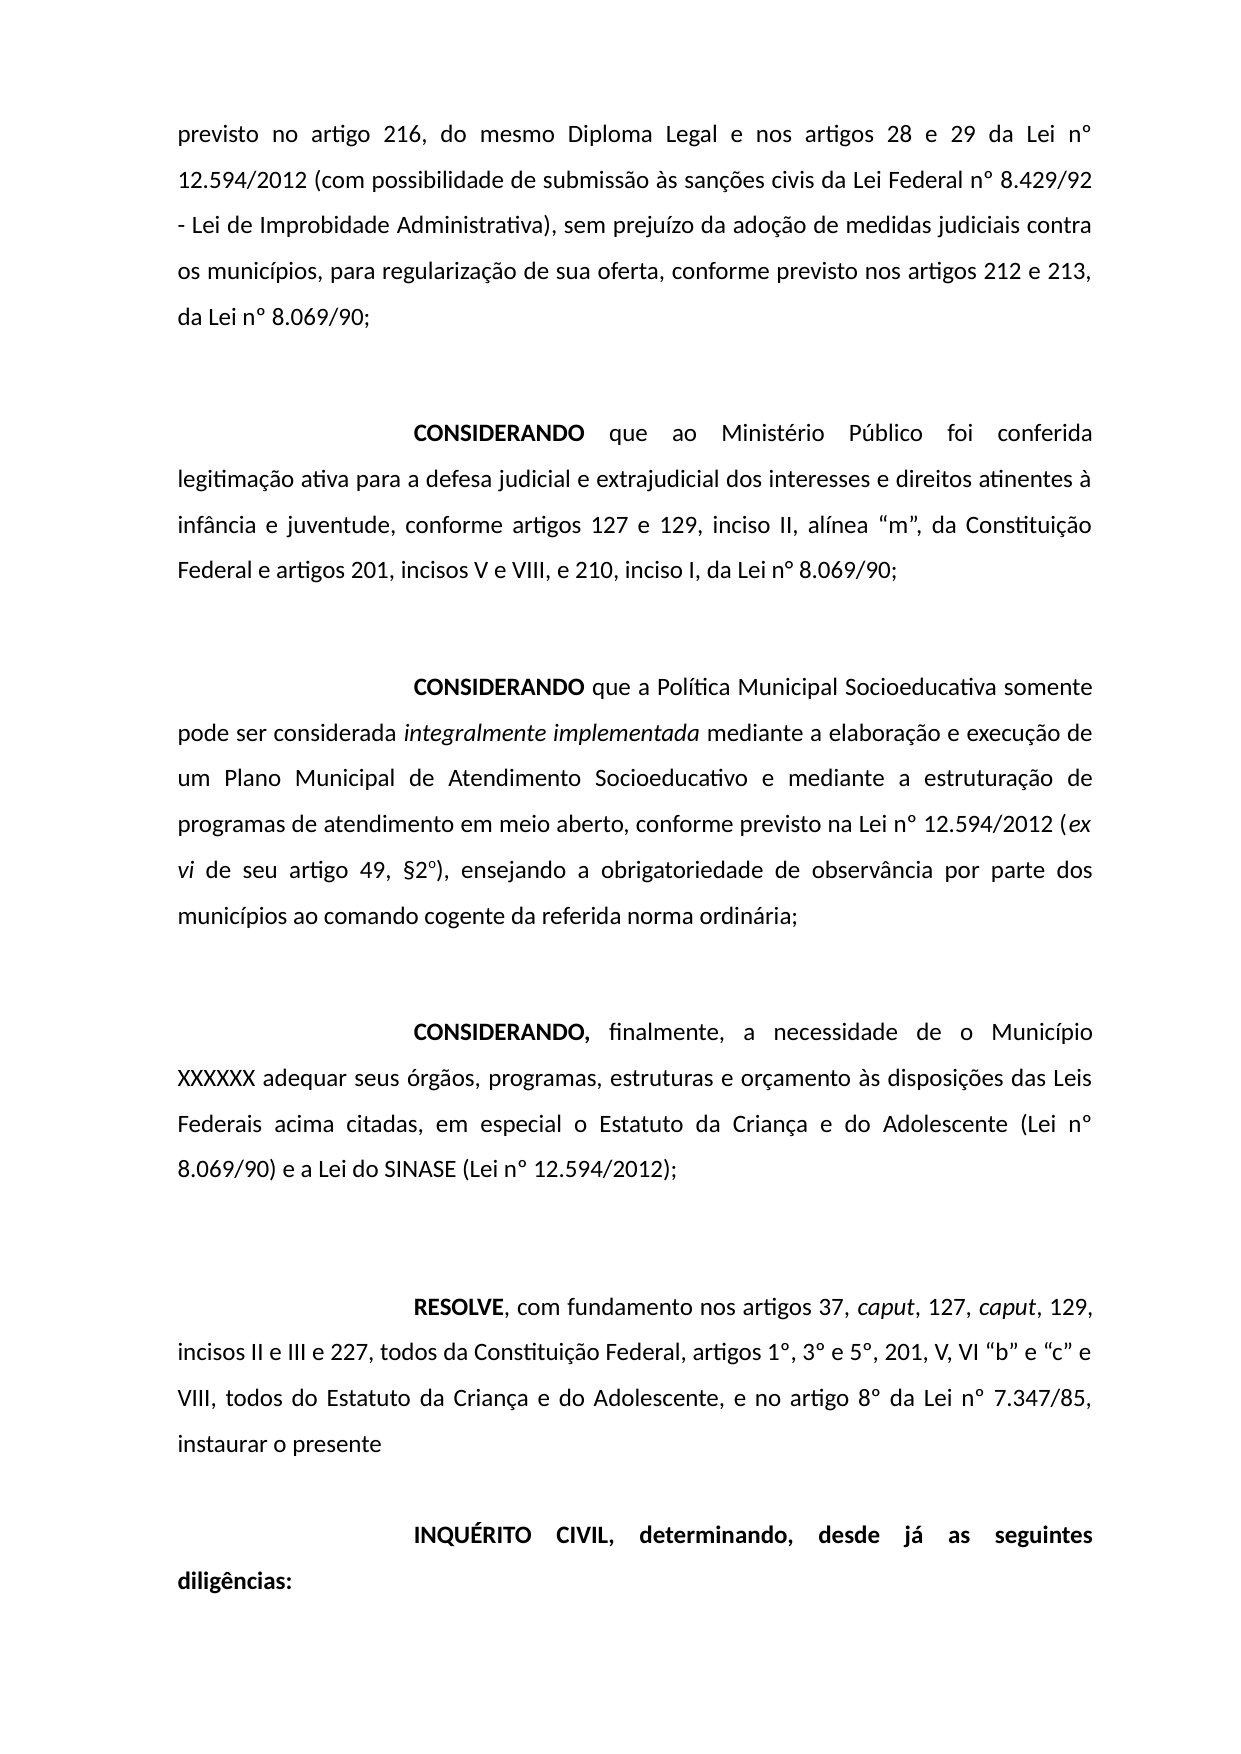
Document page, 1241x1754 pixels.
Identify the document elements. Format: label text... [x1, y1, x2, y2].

text RESOLVE, com fundamento nos artigos 37, caput, 127, caput, 129, incisos II e III e 227, todos da Constituição Federal, artigos 1º, 3º e 5º, 201, V, VI “b” e “c” e VIII, todos do Estatuto da Criança e do Adolescente, e no artigo 8º da Lei nº 7.347/85, instaurar o presente [177, 1291, 1093, 1458]
text CONSIDERANDO que ao Ministério Público foi conferida legitimação ativa para a defesa judicial e extrajudicial dos interesses e direitos atinentes à infância e juventude, conforme artigos 127 e 129, inciso II, alínea “m”, da Constituição Federal e artigos 201, incisos V e VIII, e 210, inciso I, da Lei n° 8.069/90; [177, 417, 1093, 585]
text previsto no artigo 216, do mesmo Diploma Legal e nos artigos 28 e 29 da Lei nº 12.594/2012 (com possibilidade de submissão às sanções civis da Lei Federal nº 8.429/92 - Lei de Improbidade Administrativa), sem prejuízo da adoção de medidas judiciais contra os municípios, para regularização de sua oferta, conforme previsto nos artigos 212 e 213, da Lei nº 8.069/90; [177, 118, 1093, 332]
text INQUÉRITO CIVIL, determinando, desde já as seguintes diligências: [177, 1519, 1093, 1596]
text CONSIDERANDO, finalmente, a necessidade de o Município XXXXXX adequar seus órgãos, programas, estruturas e orçamento às disposições das Leis Federais acima citadas, em especial o Estatuto da Criança e do Adolescente (Lei nº 8.069/90) e a Lei do SINASE (Lei nº 12.594/2012); [177, 1016, 1093, 1184]
text CONSIDERANDO que a Política Municipal Socioeducativa somente pode ser considerada integralmente implementada mediante a elaboração e execução de um Plano Municipal de Atendimento Socioeducativo e mediante a estruturação de programas de atendimento em meio aberto, conforme previsto na Lei nº 12.594/2012 (ex vi de seu artigo 49, §2o), ensejando a obrigatoriedade de observância por parte dos municípios ao comando cogente da referida norma ordinária; [177, 671, 1093, 930]
